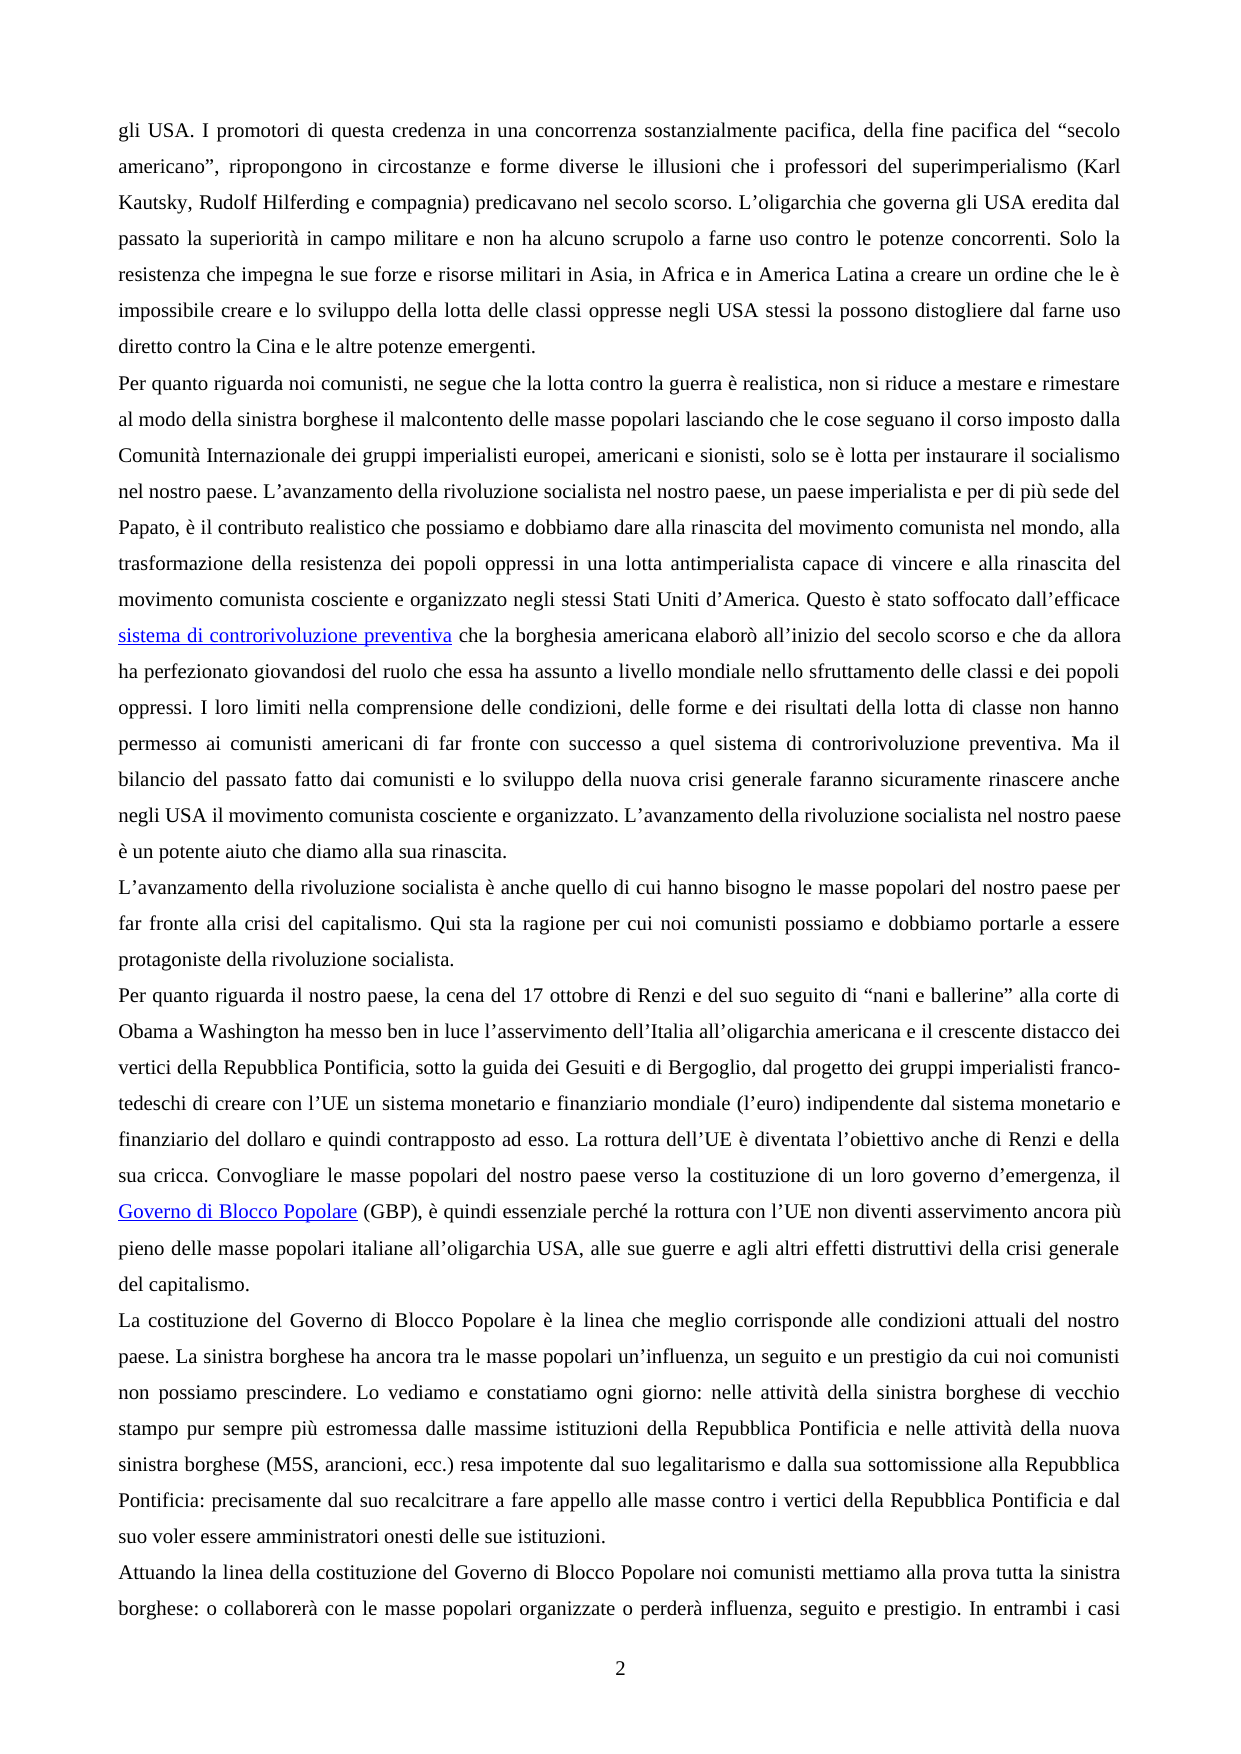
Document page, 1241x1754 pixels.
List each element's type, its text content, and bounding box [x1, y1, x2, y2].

text La costituzione del Governo di Blocco Popolare è la linea che meglio corrisponde alle condizioni attuali del nostro paese. La sinistra borghese ha ancora tra le masse popolari un’influenza, un seguito e un prestigio da cui noi comunisti non possiamo prescindere. Lo vediamo e constatiamo ogni giorno: nelle attività della sinistra borghese di vecchio stampo pur sempre più estromessa dalle massime istituzioni della Repubblica Pontificia e nelle attività della nuova sinistra borghese (M5S, arancioni, ecc.) resa impotente dal suo legalitarismo e dalla sua sottomissione alla Repubblica Pontificia: precisamente dal suo recalcitrare a fare appello alle masse contro i vertici della Repubblica Pontificia e dal suo voler essere amministratori onesti delle sue istituzioni. [118, 1307, 1122, 1548]
text Per quanto riguarda il nostro paese, la cena del 17 ottobre di Renzi e del suo seguito di “nani e ballerine” alla corte di Obama a Washington ha messo ben in luce l’asservimento dell’Italia all’oligarchia americana e il crescente distacco dei vertici della Repubblica Pontificia, sotto la guida dei Gesuiti e di Bergoglio, dal progetto dei gruppi imperialisti franco-tedeschi di creare con l’UE un sistema monetario e finanziario mondiale (l’euro) indipendente dal sistema monetario e finanziario del dollaro e quindi contrapposto ad esso. La rottura dell’UE è diventata l’obiettivo anche di Renzi e della sua cricca. Convogliare le masse popolari del nostro paese verso la costituzione di un loro governo d’emergenza, il Governo di Blocco Popolare (GBP), è quindi essenziale perché la rottura con l’UE non diventi asservimento ancora più pieno delle masse popolari italiane all’oligarchia USA, alle sue guerre e agli altri effetti distruttivi della crisi generale del capitalismo. [118, 983, 1122, 1296]
text Per quanto riguarda noi comunisti, ne segue che la lotta contro la guerra è realistica, non si riduce a mestare e rimestare al modo della sinistra borghese il malcontento delle masse popolari lasciando che le cose seguano il corso imposto dalla Comunità Internazionale dei gruppi imperialisti europei, americani e sionisti, solo se è lotta per instaurare il socialismo nel nostro paese. L’avanzamento della rivoluzione socialista nel nostro paese, un paese imperialista e per di più sede del Papato, è il contributo realistico che possiamo e dobbiamo dare alla rinascita del movimento comunista nel mondo, alla trasformazione della resistenza dei popoli oppressi in una lotta antimperialista capace di vincere e alla rinascita del movimento comunista cosciente e organizzato negli stessi Stati Uniti d’America. Questo è stato soffocato dall’efficace sistema di controrivoluzione preventiva che la borghesia americana elaborò all’inizio del secolo scorso e che da allora ha perfezionato giovandosi del ruolo che essa ha assunto a livello mondiale nello sfruttamento delle classi e dei popoli oppressi. I loro limiti nella comprensione delle condizioni, delle forme e dei risultati della lotta di classe non hanno permesso ai comunisti americani di far fronte con successo a quel sistema di controrivoluzione preventiva. Ma il bilancio del passato fatto dai comunisti e lo sviluppo della nuova crisi generale faranno sicuramente rinascere anche negli USA il movimento comunista cosciente e organizzato. L’avanzamento della rivoluzione socialista nel nostro paese è un potente aiuto che diamo alla sua rinascita. [118, 370, 1122, 863]
text L’avanzamento della rivoluzione socialista è anche quello di cui hanno bisogno le masse popolari del nostro paese per far fronte alla crisi del capitalismo. Qui sta la ragione per cui noi comunisti possiamo e dobbiamo portarle a essere protagoniste della rivoluzione socialista. [118, 875, 1122, 971]
text gli USA. I promotori di questa credenza in una concorrenza sostanzialmente pacifica, della fine pacifica del “secolo americano”, ripropongono in circostanze e forme diverse le illusioni che i professori del superimperialismo (Karl Kautsky, Rudolf Hilferding e compagnia) predicavano nel secolo scorso. L’oligarchia che governa gli USA eredita dal passato la superiorità in campo militare e non ha alcuno scrupolo a farne uso contro le potenze concorrenti. Solo la resistenza che impegna le sue forze e risorse militari in Asia, in Africa e in America Latina a creare un ordine che le è impossibile creare e lo sviluppo della lotta delle classi oppresse negli USA stessi la possono distogliere dal farne uso diretto contro la Cina e le altre potenze emergenti. [118, 118, 1122, 358]
text Attuando la linea della costituzione del Governo di Blocco Popolare noi comunisti mettiamo alla prova tutta la sinistra borghese: o collaborerà con le masse popolari organizzate o perderà influenza, seguito e prestigio. In entrambi i casi [118, 1560, 1122, 1620]
